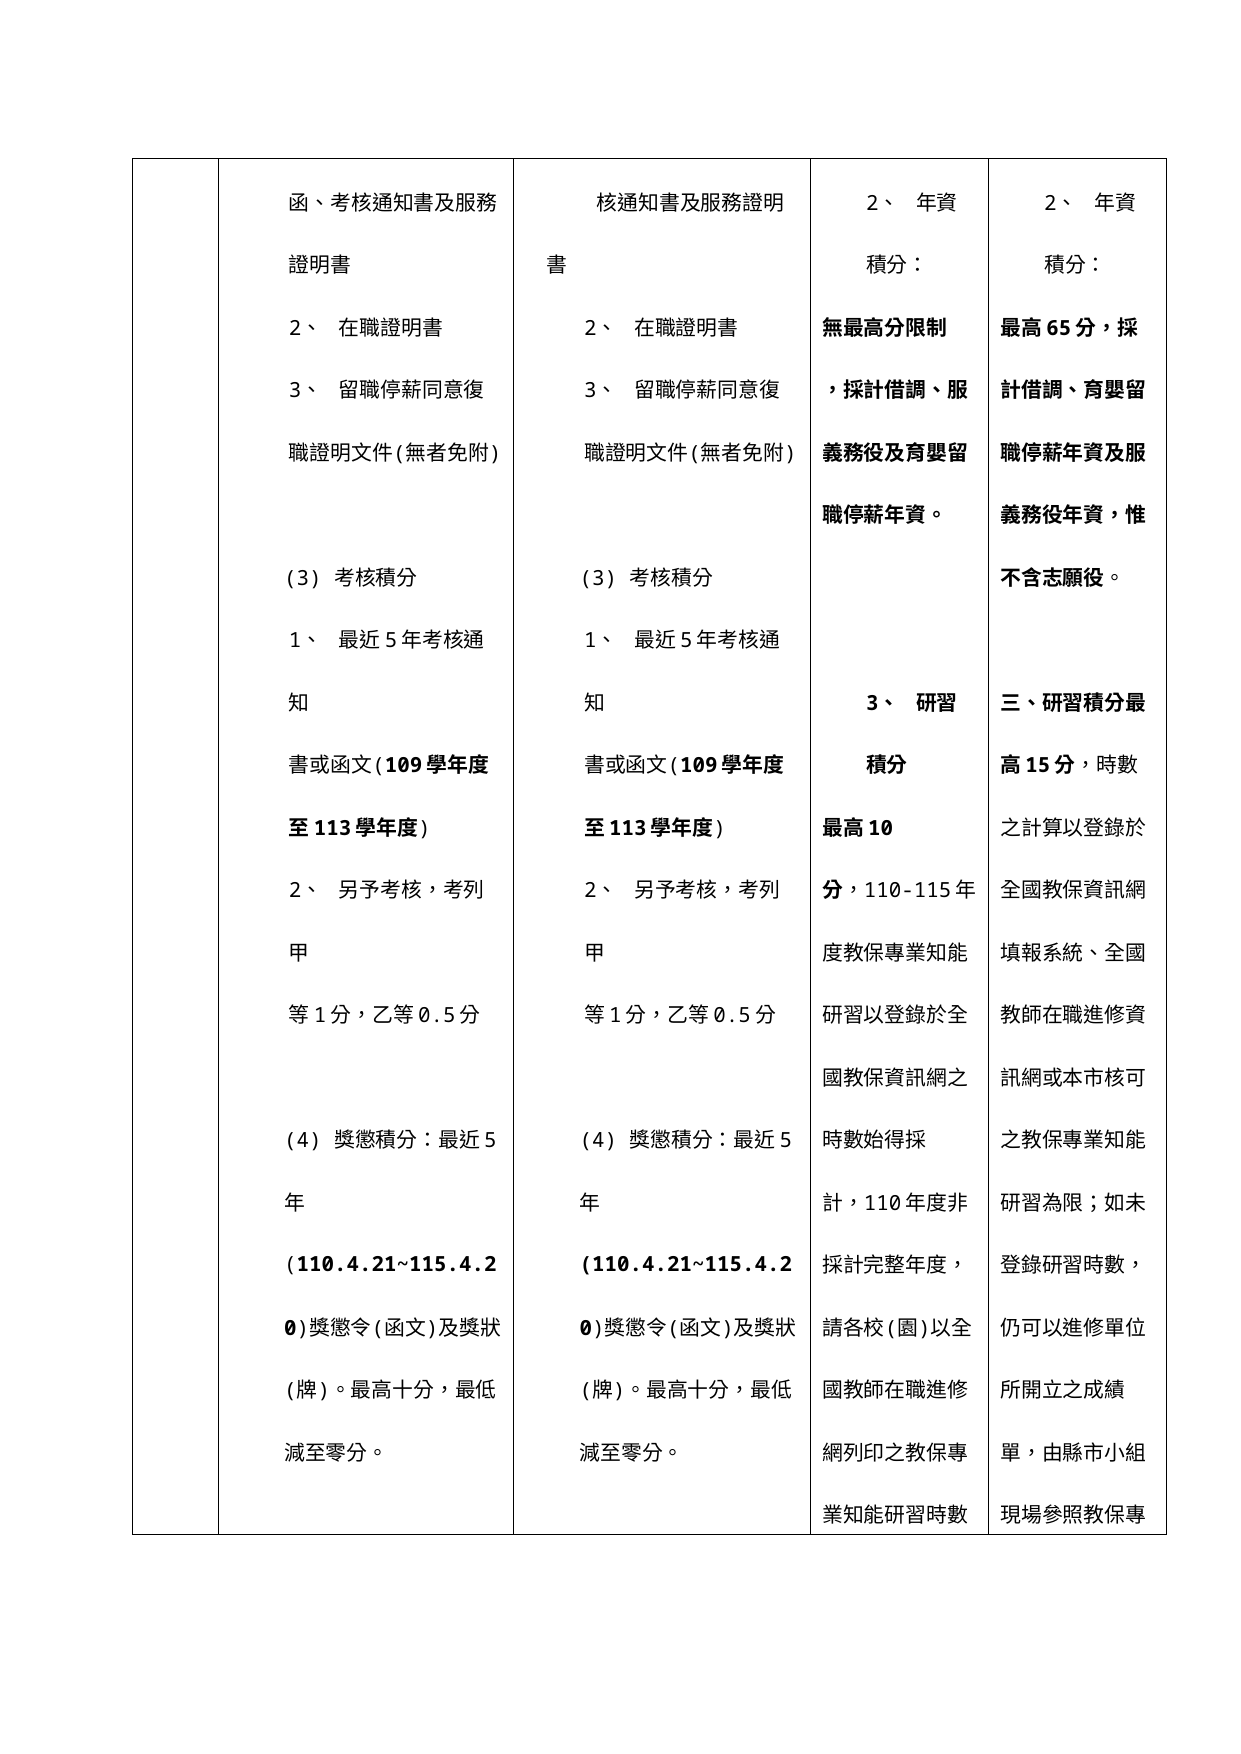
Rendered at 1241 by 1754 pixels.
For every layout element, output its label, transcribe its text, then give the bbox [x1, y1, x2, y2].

table_cell 現職契約 年資：以學期為單位，全學期需每月在職始得算1學期，於同一公立幼兒園實際服務滿6學期以上，不包含擔任代理教保服務人員、服義務役、留職停薪等期間年資，服義務役及育嬰留職停薪年資至多採計2學期。 年資積分： 無最高分限制 ，採計借調、服義務役及育嬰留職停薪年資。 研習積分 最高10分，110-115年度教保專業知能研習以登錄於全國教保資訊網之時數始得採計，110年度非採計完整年度，請各校(園)以全國教師在職進修網列印之教保專業知能研習時數紀錄，參照他縣市教保專業知能認定表予以審認。 [811, 159, 988, 1534]
table_cell 遷調申請表(請各校(園)以A3格式列印) 個人報名表(市內遷調 系統線上列印) 所需證件 實際服務年資：契約書 影本及服務證明書 年資積分 契約書影本、聘函、考核通知書及服務證明書 在職證明書 留職停薪同意復職證明文件(無者免附) 考核積分 最近5年考核通知 書或函文(109學年度至113學年度) 另予考核，考列甲 等1分，乙等0.5分 獎懲積分：最近5年 (110.4.21~115.4.20)獎懲令(函文)及獎狀 (牌)。最高十分，最低減至零分。 (五)研習積分：最近5年 (110.4.21~115.4.20) 研習時數證明 (六)其他：切結書(同時申 請遷調市內及他縣市服務者始需檢附) [219, 159, 513, 1534]
table_cell 現職契約 年資：以學期為單位，該學期各月皆在職者，始算1學期，不含借調人員、代理教保服務人員、留職停薪年資。 年資積分： 最高65分，採計借調、育嬰留職停薪年資及服義務役年資，惟不含志願役。 三、研習積分最高15分，時數之計算以登錄於全國教保資訊網填報系統、全國教師在職進修資訊網或本市核可之教保專業知能研習為限；如未登錄研習時數，仍可以進修單位所開立之成績單，由縣市小組現場參照教保專業知能認定表(附表)審查後核發，惟研習時數不可重複採計。 [989, 159, 1166, 1534]
table_cell [133, 159, 218, 1534]
table_cell 遷調申請表(請各校(園)以A3格式列印) 個人報名表(他縣市遷調系統線上列印) 所需證件 實際服務年資：契約書 影本及服務證明書 年資積分 契約書影本、聘函、考 核通知書及服務證明書 在職證明書 留職停薪同意復職證明文件(無者免附) 考核積分 最近5年考核通知 書或函文(109學年度至113學年度) 另予考核，考列甲 等1分，乙等0.5分 獎懲積分：最近5年 (110.4.21~115.4.20)獎懲令(函文)及獎狀 (牌)。最高十分，最低減至零分。 (五)研習積分：最近5年 (110.4.21~115.4.20) 研習時數證明 [514, 159, 810, 1534]
